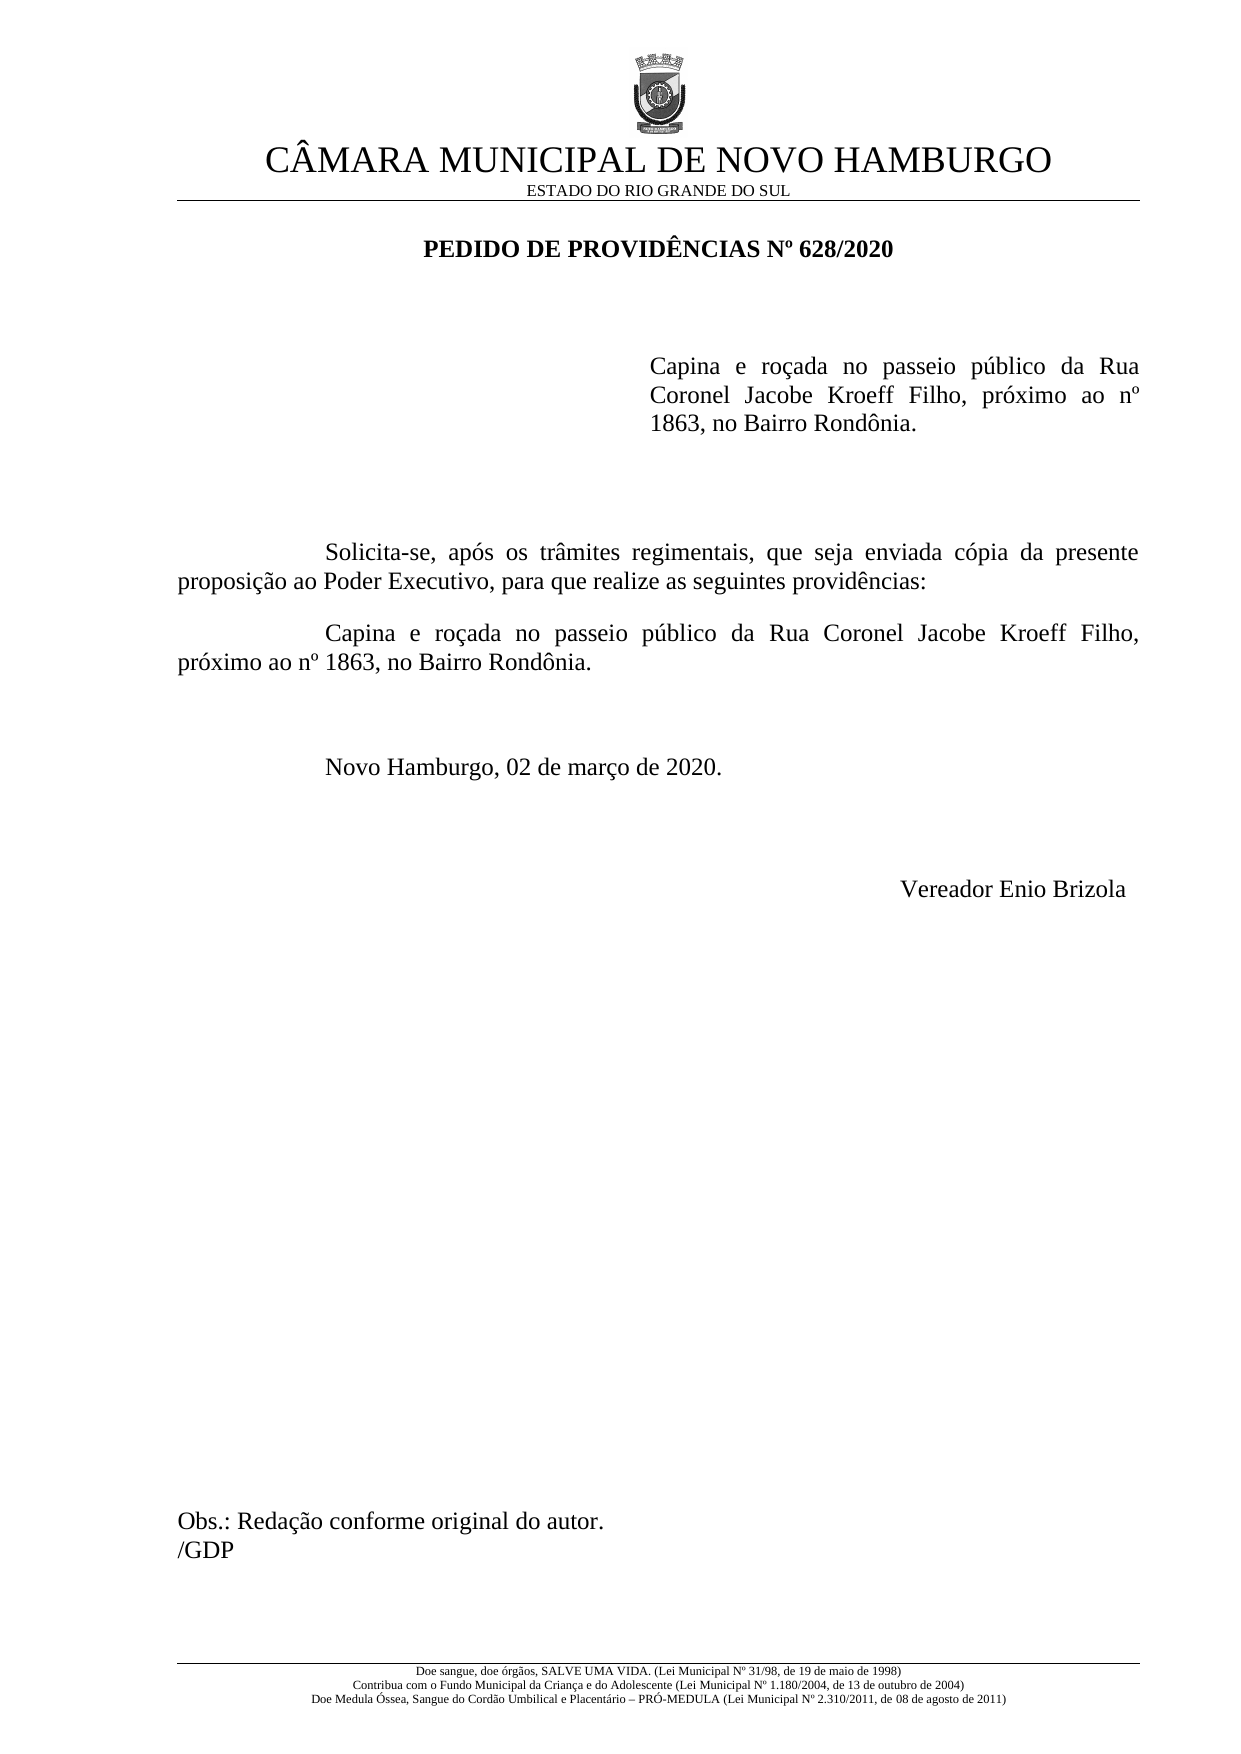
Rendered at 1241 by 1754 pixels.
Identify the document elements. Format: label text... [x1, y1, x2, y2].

text Capina e roçada no passeio público da Rua Coronel Jacobe Kroeff Filho, próximo ao nº 1863, no Bairro Rondônia. [649, 351, 1140, 437]
text Novo Hamburgo, 02 de março de 2020. [177, 752, 1140, 781]
text Solicita-se, após os trâmites regimentais, que seja enviada cópia da presente proposição ao Poder Executivo, para que realize as seguintes providências: [177, 537, 1140, 595]
text Vereador Enio Brizola [886, 874, 1140, 902]
text Obs.: Redação conforme original do autor. [177, 1506, 1140, 1535]
text /GDP [177, 1535, 1140, 1564]
text Capina e roçada no passeio público da Rua Coronel Jacobe Kroeff Filho, próximo ao nº 1863, no Bairro Rondônia. [177, 618, 1140, 676]
text PEDIDO DE PROVIDÊNCIAS Nº 628/2020 [177, 234, 1140, 262]
